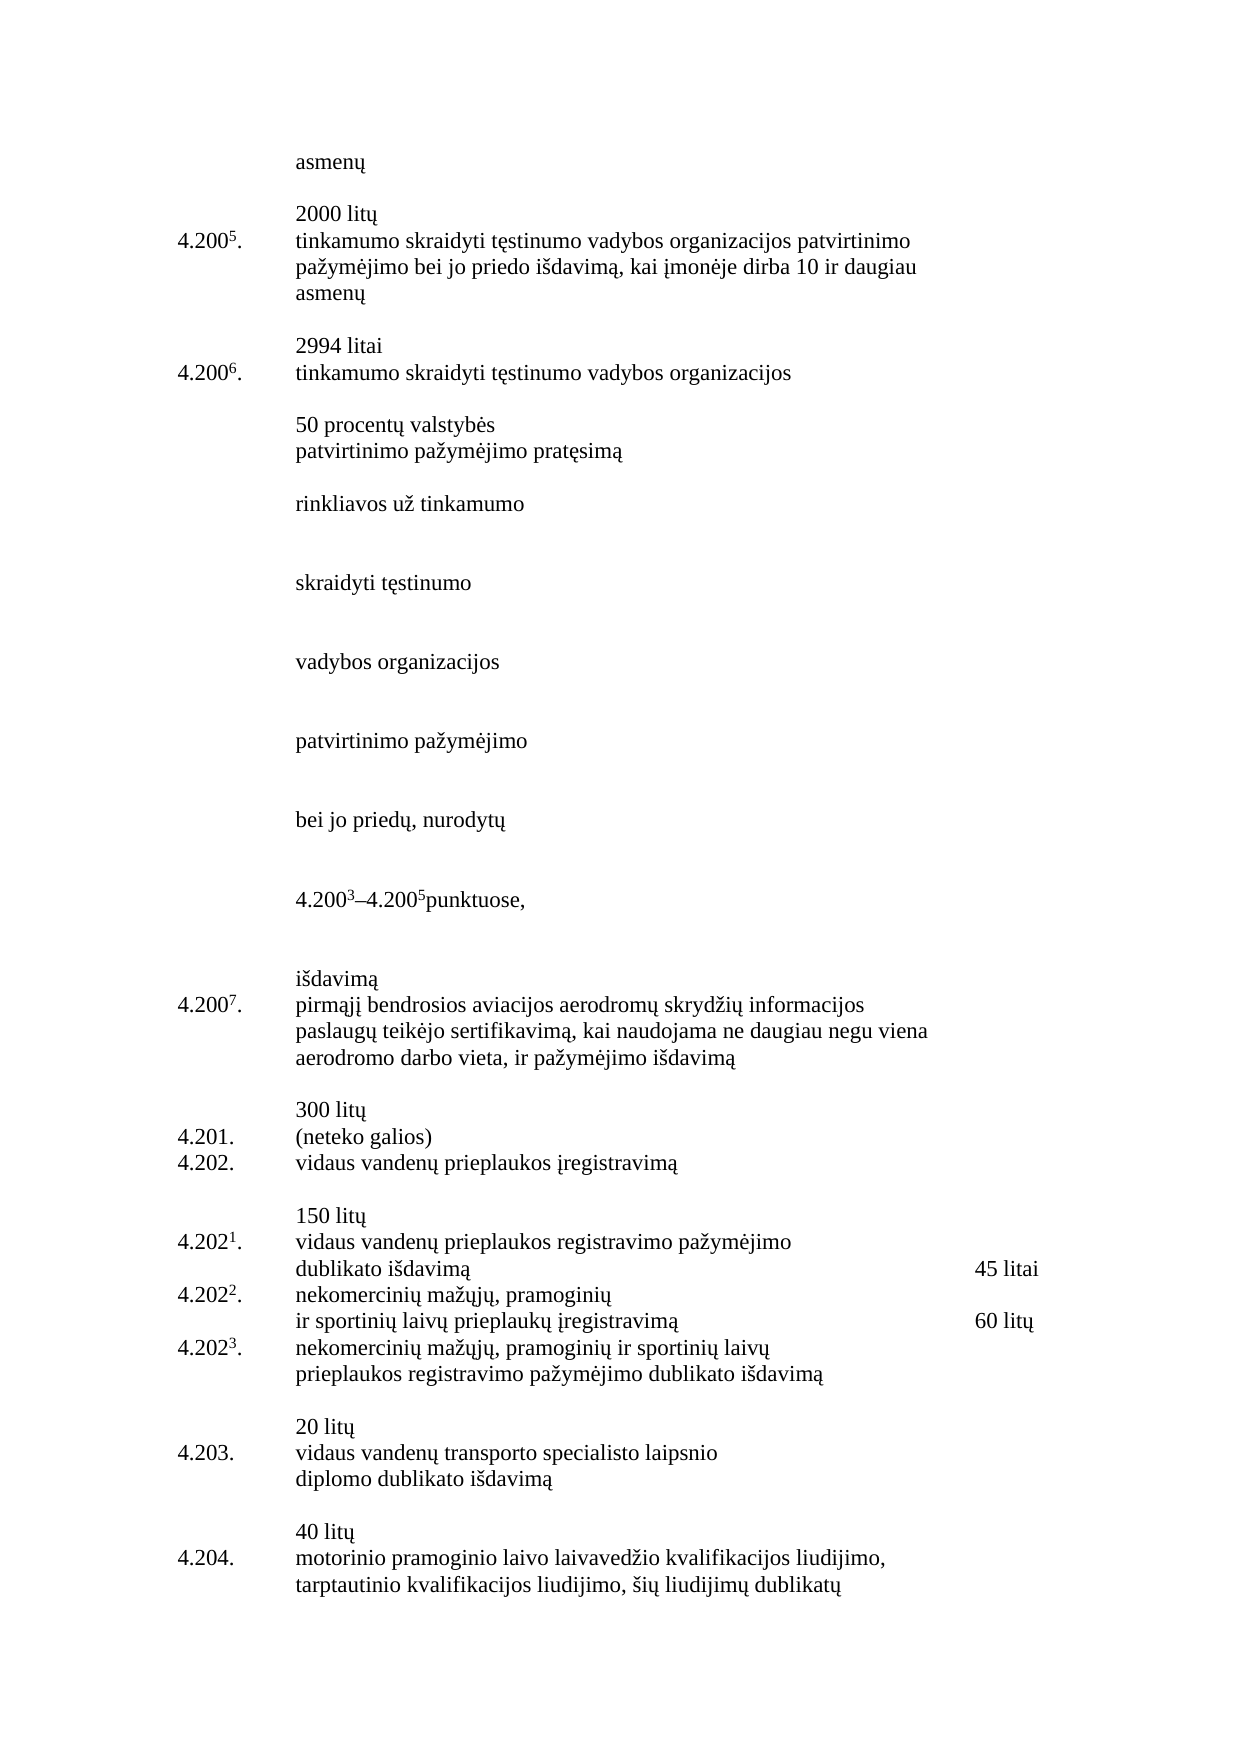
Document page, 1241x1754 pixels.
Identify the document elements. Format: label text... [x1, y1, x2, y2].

text asmenų 2000 litų [177, 148, 945, 227]
text 4.2006. tinkamumo skraidyti tęstinumo vadybos organizacijos 50 procentų valstybės [177, 358, 945, 438]
text 4.201. (neteko galios) [177, 1123, 945, 1149]
text 4.204. motorinio pramoginio laivo laivavedžio kvalifikacijos liudijimo, tarptautinio kvalifikacijos liudijimo, šių liudijimų dublikatų [177, 1544, 924, 1597]
text dublikato išdavimą 45 litai [177, 1254, 1122, 1281]
text diplomo dublikato išdavimą 40 litų [295, 1465, 945, 1544]
text patvirtinimo pažymėjimo [177, 675, 945, 754]
text 4.203. vidaus vandenų transporto specialisto laipsnio [177, 1439, 1122, 1465]
text 4.202. vidaus vandenų prieplaukos įregistravimą 150 litų [177, 1149, 945, 1228]
text vadybos organizacijos [177, 596, 945, 675]
text 4.2022. nekomercinių mažųjų, pramoginių [177, 1281, 1122, 1307]
text prieplaukos registravimo pažymėjimo dublikato išdavimą 20 litų [295, 1360, 945, 1439]
text 4.2023. nekomercinių mažųjų, pramoginių ir sportinių laivų [177, 1334, 1122, 1360]
text patvirtinimo pažymėjimo pratęsimą rinkliavos už tinkamumo [177, 438, 945, 517]
text išdavimą [177, 912, 945, 991]
text 4.2003–4.2005punktuose, [177, 833, 945, 912]
text 4.2007. pirmąjį bendrosios aviacijos aerodromų skrydžių informacijos paslaugų teikėjo sertifikavimą, kai naudojama ne daugiau negu viena aerodromo darbo vieta, ir pažymėjimo išdavimą 300 litų [177, 991, 945, 1123]
text skraidyti tęstinumo [177, 517, 945, 596]
text ir sportinių laivų prieplaukų įregistravimą 60 litų [177, 1307, 1122, 1334]
text 4.2021. vidaus vandenų prieplaukos registravimo pažymėjimo [177, 1228, 1122, 1254]
text bei jo priedų, nurodytų [177, 754, 945, 833]
text 4.2005. tinkamumo skraidyti tęstinumo vadybos organizacijos patvirtinimo pažymėjimo bei jo priedo išdavimą, kai įmonėje dirba 10 ir daugiau asmenų 2994 litai [177, 227, 945, 358]
